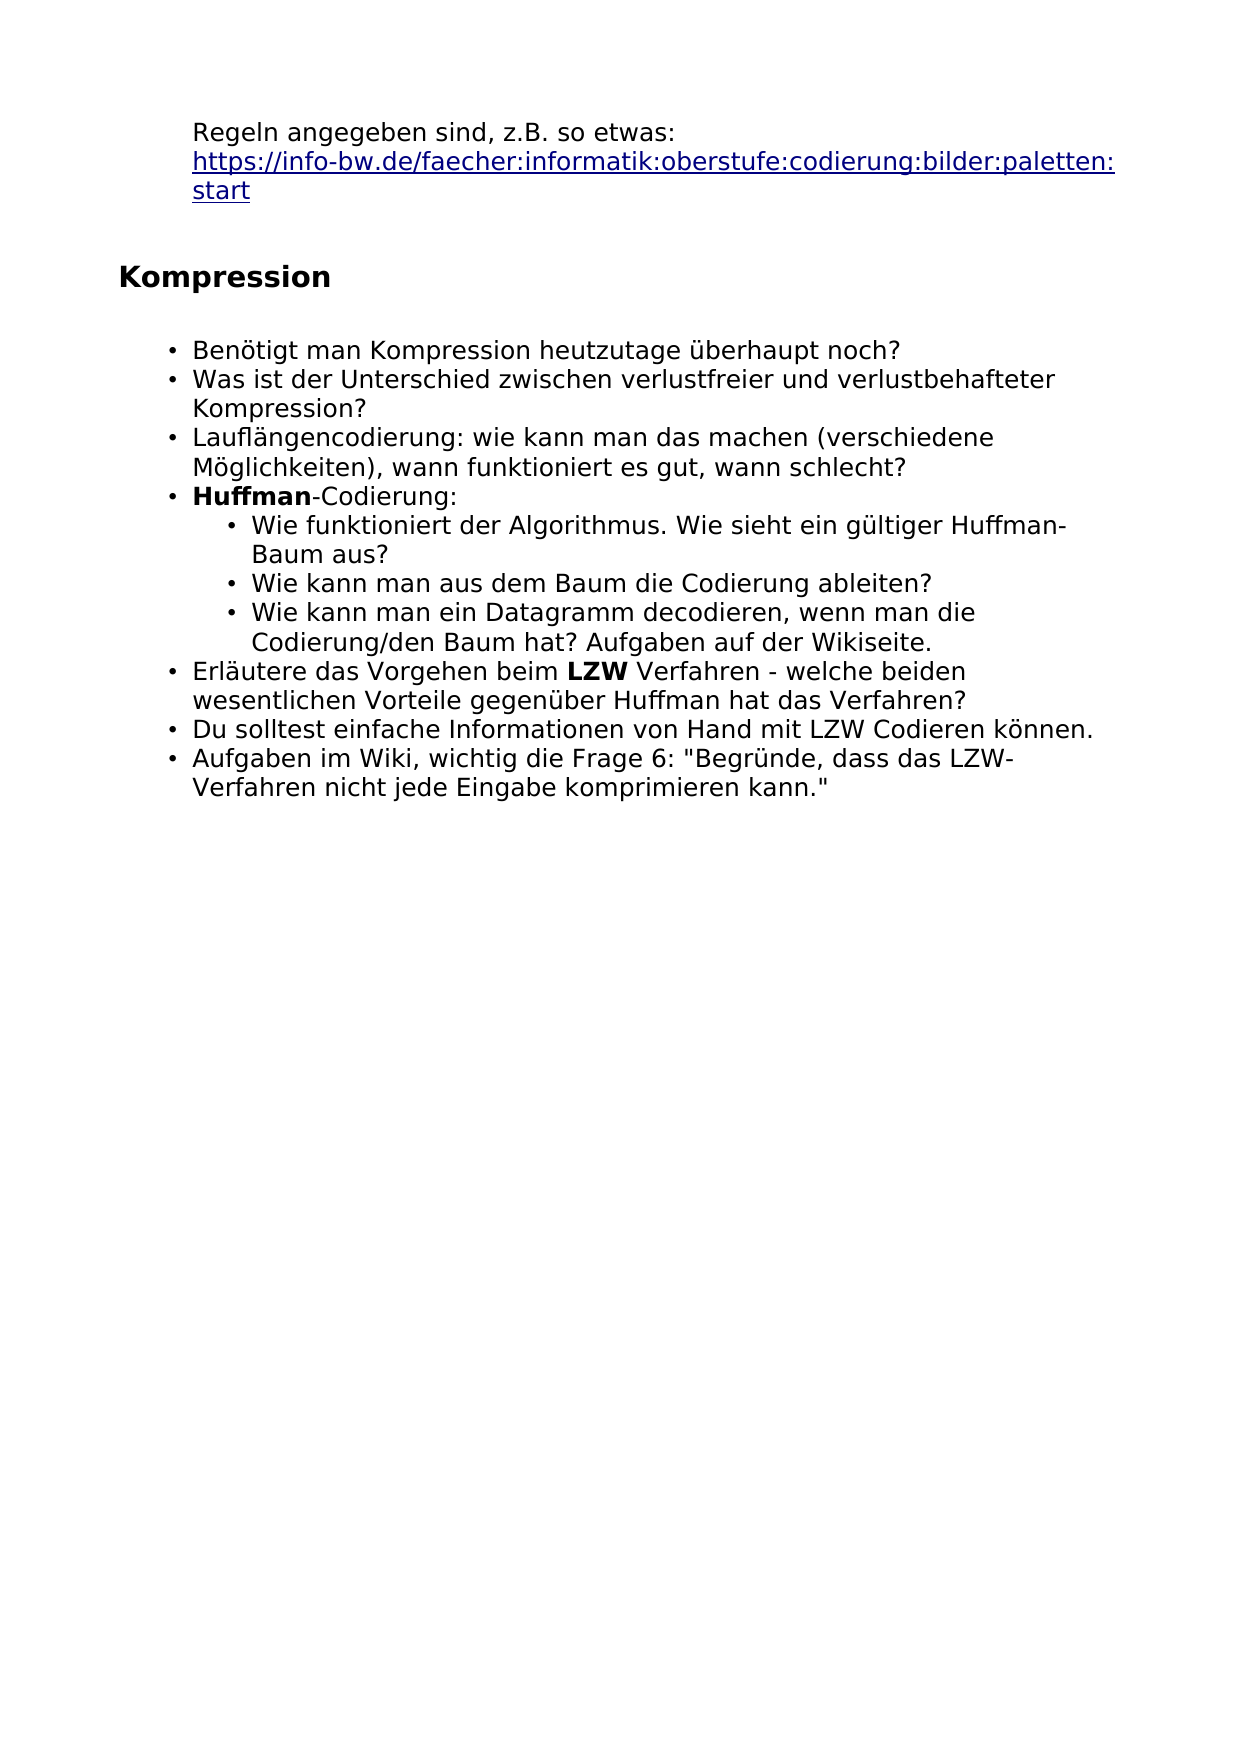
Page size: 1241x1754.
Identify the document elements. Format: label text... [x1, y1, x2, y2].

list Wie funktioniert der Algorithmus. Wie sieht ein gültiger Huffman-Baum aus? [236, 511, 1122, 569]
list Benötigt man Kompression heutzutage überhaupt noch? [177, 336, 1122, 365]
list Erläutere das Vorgehen beim LZW Verfahren - welche beiden wesentlichen Vorteile gegenüber Huffman hat das Verfahren? [177, 657, 1122, 715]
subtitle Kompression [118, 260, 1122, 294]
list Du solltest einfache Informationen von Hand mit LZW Codieren können. [177, 715, 1122, 744]
list Regeln angegeben sind, z.B. so etwas: https://info-bw.de/faecher:informatik:oberstufe:codierung:bilder:paletten:start [177, 118, 1122, 206]
list Was ist der Unterschied zwischen verlustfreier und verlustbehafteter Kompression? [177, 365, 1122, 423]
list Wie kann man ein Datagramm decodieren, wenn man die Codierung/den Baum hat? Aufgaben auf der Wikiseite. [236, 598, 1122, 657]
list Aufgaben im Wiki, wichtig die Frage 6: "Begründe, dass das LZW-Verfahren nicht jede Eingabe komprimieren kann." [177, 744, 1122, 803]
list Lauflängencodierung: wie kann man das machen (verschiedene Möglichkeiten), wann funktioniert es gut, wann schlecht? [177, 423, 1122, 482]
list Wie kann man aus dem Baum die Codierung ableiten? [236, 569, 1122, 598]
list Huffman-Codierung: [177, 482, 1122, 511]
